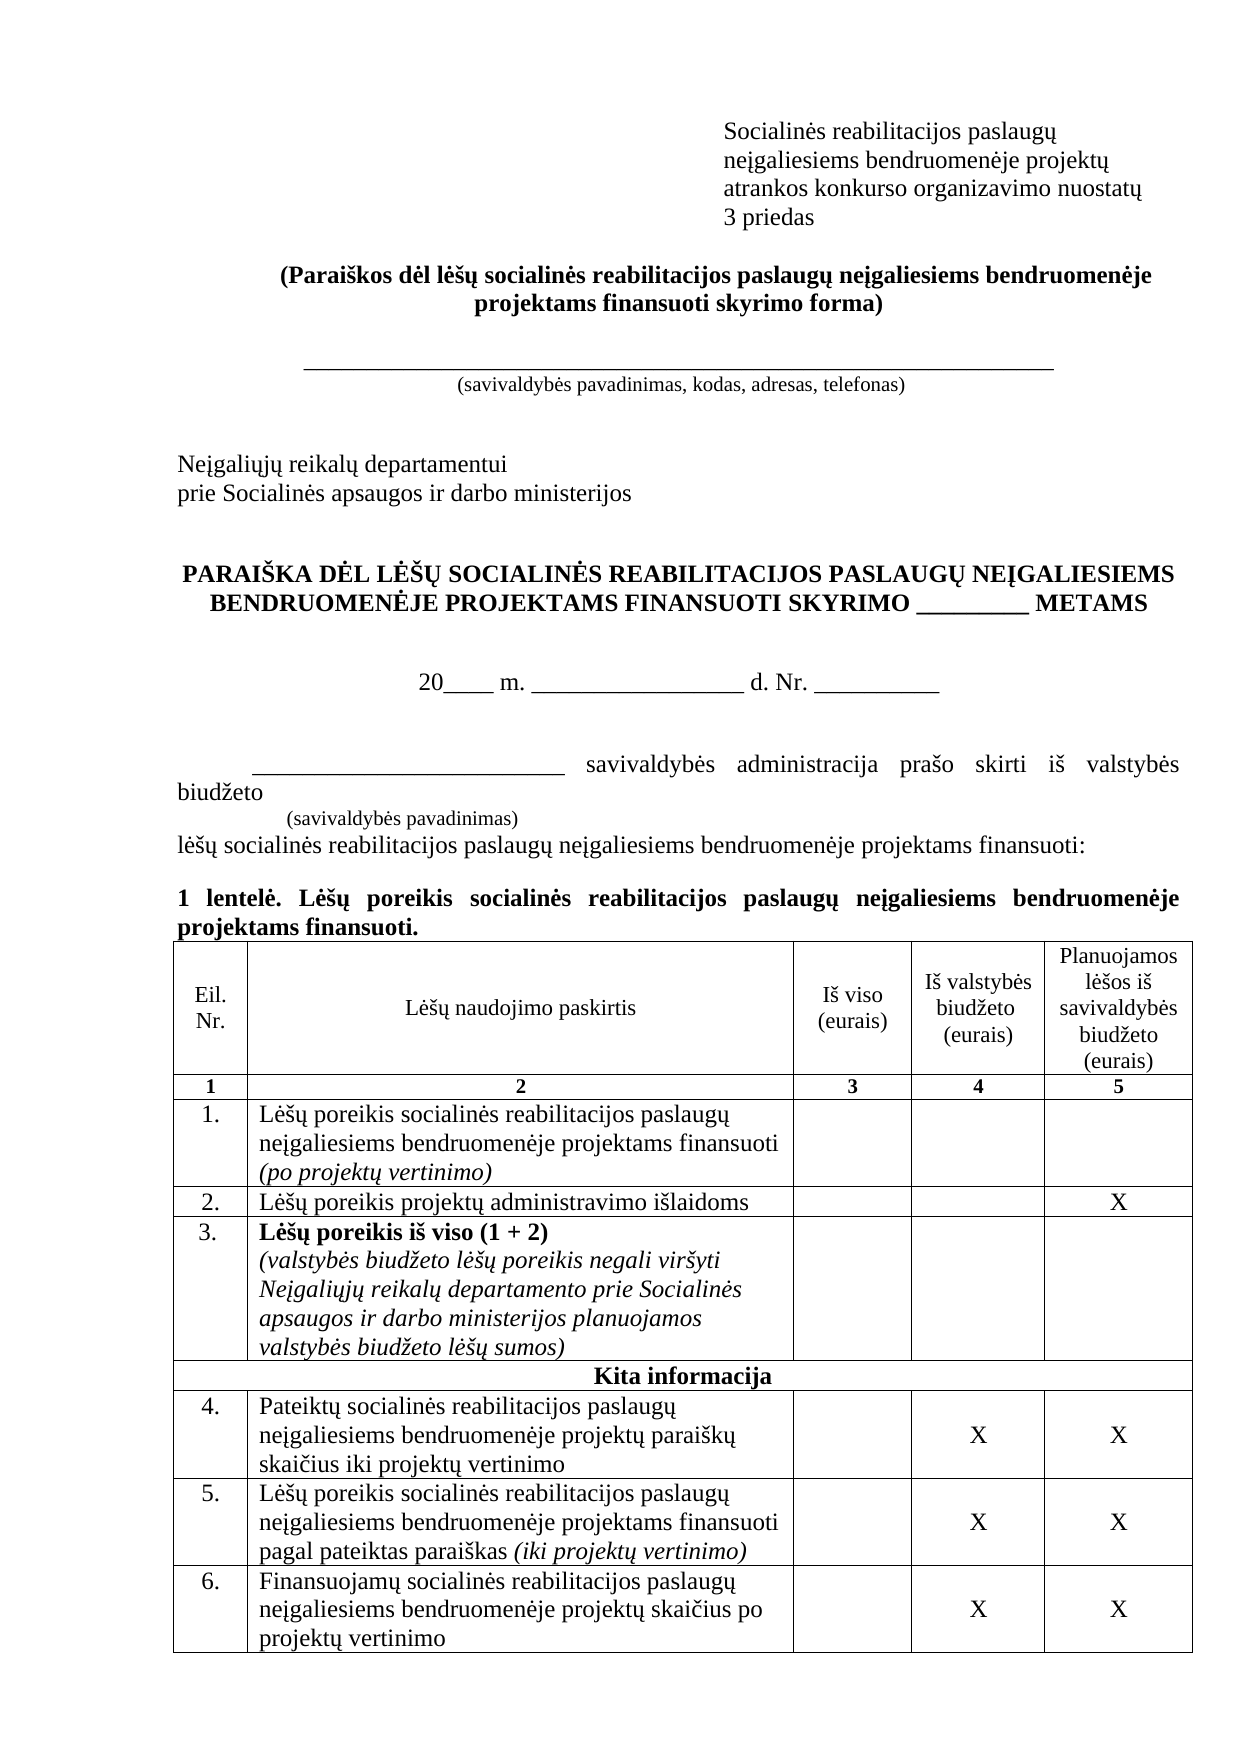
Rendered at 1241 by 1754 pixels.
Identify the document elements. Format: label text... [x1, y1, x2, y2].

table_cell [794, 1187, 911, 1216]
table_cell 4. [174, 1391, 247, 1477]
table_cell Pateiktų socialinės reabilitacijos paslaugų neįgaliesiems bendruomenėje projektų paraiškų skaičius iki projektų vertinimo [248, 1391, 793, 1477]
table_header Eil. Nr. [174, 942, 247, 1073]
table_cell Finansuojamų socialinės reabilitacijos paslaugų neįgaliesiems bendruomenėje projektų skaičius po projektų vertinimo [248, 1566, 793, 1652]
text atrankos konkurso organizavimo nuostatų [723, 173, 1180, 202]
text neįgaliesiems bendruomenėje projektų [723, 145, 1180, 173]
table_cell X [1045, 1566, 1192, 1652]
table_cell [912, 1187, 1044, 1216]
table_cell 5. [174, 1479, 247, 1565]
table_header Iš valstybės biudžeto (eurais) [912, 942, 1044, 1073]
table_cell [794, 1479, 911, 1565]
text _________________________ savivaldybės administracija prašo skirti iš valstybės biudžeto [177, 749, 1180, 806]
text prie Socialinės apsaugos ir darbo ministerijos [177, 478, 1180, 507]
table_header Lėšų naudojimo paskirtis [248, 942, 793, 1073]
text Neįgaliųjų reikalų departamentui [177, 449, 1180, 478]
table_cell Kita informacija [174, 1361, 1192, 1390]
text (savivaldybės pavadinimas) [177, 806, 1180, 830]
table_cell X [912, 1566, 1044, 1652]
table_cell Lėšų poreikis projektų administravimo išlaidoms [248, 1187, 793, 1216]
table_cell [794, 1217, 911, 1360]
table_header Planuojamos lėšos iš savivaldybės biudžeto (eurais) [1045, 942, 1192, 1073]
table_cell 6. [174, 1566, 247, 1652]
table_cell [912, 1217, 1044, 1360]
table_cell X [1045, 1391, 1192, 1477]
table_cell 2. [174, 1187, 247, 1216]
table_cell X [912, 1391, 1044, 1477]
table_cell Lėšų poreikis socialinės reabilitacijos paslaugų neįgaliesiems bendruomenėje projektams finansuoti (po projektų vertinimo) [248, 1100, 793, 1186]
table_cell [1045, 1217, 1192, 1360]
text PARAIŠKA DĖL LĖŠŲ SOCIALINĖS REABILITACIJOS PASLAUGŲ NEĮGALIESIEMS BENDRUOMENĖJE PROJEKTAMS FINANSUOTI SKYRIMO _________ METAMS [177, 559, 1180, 617]
table_cell Lėšų poreikis iš viso (1 + 2) (valstybės biudžeto lėšų poreikis negali viršyti Neįgaliųjų reikalų departamento prie Socialinės apsaugos ir darbo ministerijos planuojamos valstybės biudžeto lėšų sumos) [248, 1217, 793, 1360]
table_cell [1045, 1100, 1192, 1186]
text (savivaldybės pavadinimas, kodas, adresas, telefonas) [177, 372, 1180, 396]
text 3 priedas [723, 202, 1180, 231]
text ____________________________________________________________ [177, 344, 1180, 372]
text lėšų socialinės reabilitacijos paslaugų neįgaliesiems bendruomenėje projektams finansuoti: [177, 830, 1180, 859]
table_cell X [1045, 1479, 1192, 1565]
table_cell [794, 1391, 911, 1477]
text 20____ m. _________________ d. Nr. __________ [177, 667, 1180, 696]
table_cell X [1045, 1187, 1192, 1216]
table_cell 3 [794, 1075, 911, 1098]
table_cell 4 [912, 1075, 1044, 1098]
table_cell 5 [1045, 1075, 1192, 1098]
table_cell 2 [248, 1075, 793, 1098]
table_cell Lėšų poreikis socialinės reabilitacijos paslaugų neįgaliesiems bendruomenėje projektams finansuoti pagal pateiktas paraiškas (iki projektų vertinimo) [248, 1479, 793, 1565]
table_cell 1 [174, 1075, 247, 1098]
text 1 lentelė. Lėšų poreikis socialinės reabilitacijos paslaugų neįgaliesiems bendruomenėje projektams finansuoti. [177, 883, 1180, 941]
text Socialinės reabilitacijos paslaugų [723, 116, 1180, 145]
table_cell X [912, 1479, 1044, 1565]
text (Paraiškos dėl lėšų socialinės reabilitacijos paslaugų neįgaliesiems bendruomenėje projektams finansuoti skyrimo forma) [177, 260, 1180, 317]
table_cell [794, 1100, 911, 1186]
table_cell 3. [174, 1217, 247, 1360]
table_cell [912, 1100, 1044, 1186]
table_cell 1. [174, 1100, 247, 1186]
table_header Iš viso (eurais) [794, 942, 911, 1073]
table_cell [794, 1566, 911, 1652]
